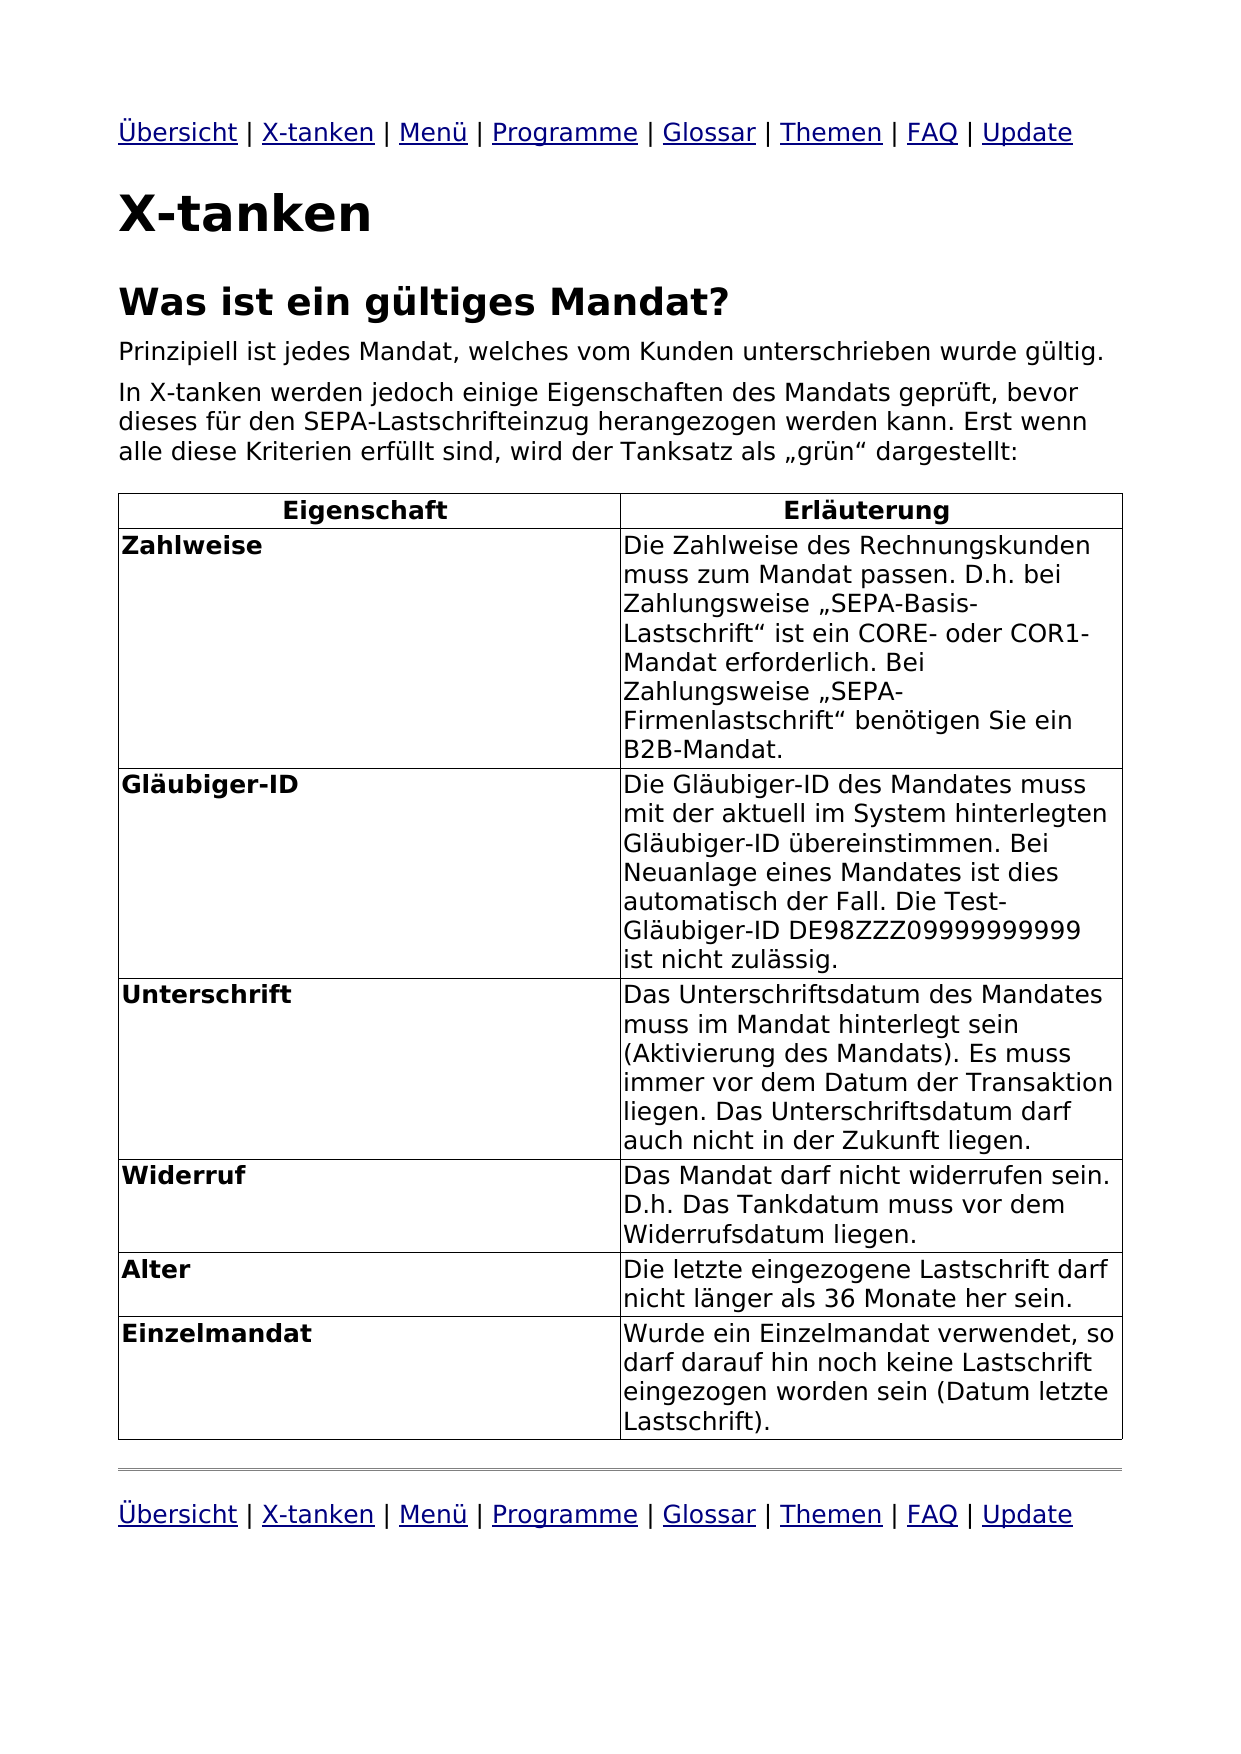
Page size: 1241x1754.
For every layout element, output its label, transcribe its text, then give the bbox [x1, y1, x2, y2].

subtitle X-tanken [118, 185, 1122, 243]
table_cell Gläubiger-ID [119, 769, 620, 978]
table_cell Zahlweise [119, 529, 620, 767]
table_cell Das Mandat darf nicht widerrufen sein. D.h. Das Tankdatum muss vor dem Widerrufsdatum liegen. [621, 1160, 1122, 1252]
table_cell Die Gläubiger-ID des Mandates muss mit der aktuell im System hinterlegten Gläubiger-ID übereinstimmen. Bei Neuanlage eines Mandates ist dies automatisch der Fall. Die Test-Gläubiger-ID DE98ZZZ09999999999 ist nicht zulässig. [621, 769, 1122, 978]
text Prinzipiell ist jedes Mandat, welches vom Kunden unterschrieben wurde gültig. [118, 337, 1122, 366]
table_header Erläuterung [621, 494, 1122, 528]
table_cell Unterschrift [119, 979, 620, 1158]
text In X-tanken werden jedoch einige Eigenschaften des Mandats geprüft, bevor dieses für den SEPA-Lastschrifteinzug herangezogen werden kann. Erst wenn alle diese Kriterien erfüllt sind, wird der Tanksatz als „grün“ dargestellt: [118, 378, 1122, 466]
table_cell Alter [119, 1253, 620, 1316]
subtitle Was ist ein gültiges Mandat? [118, 281, 1122, 324]
table_cell Die Zahlweise des Rechnungskunden muss zum Mandat passen. D.h. bei Zahlungsweise „SEPA-Basis-Lastschrift“ ist ein CORE- oder COR1-Mandat erforderlich. Bei Zahlungsweise „SEPA-Firmenlastschrift“ benötigen Sie ein B2B-Mandat. [621, 529, 1122, 767]
table_cell Wurde ein Einzelmandat verwendet, so darf darauf hin noch keine Lastschrift eingezogen worden sein (Datum letzte Lastschrift). [621, 1317, 1122, 1439]
text Übersicht | X-tanken | Menü | Programme | Glossar | Themen | FAQ | Update [118, 118, 1122, 147]
table_cell Das Unterschriftsdatum des Mandates muss im Mandat hinterlegt sein (Aktivierung des Mandats). Es muss immer vor dem Datum der Transaktion liegen. Das Unterschriftsdatum darf auch nicht in der Zukunft liegen. [621, 979, 1122, 1158]
table_cell Die letzte eingezogene Lastschrift darf nicht länger als 36 Monate her sein. [621, 1253, 1122, 1316]
table_header Eigenschaft [119, 494, 620, 528]
text Übersicht | X-tanken | Menü | Programme | Glossar | Themen | FAQ | Update [118, 1500, 1122, 1529]
table_cell Widerruf [119, 1160, 620, 1252]
table_cell Einzelmandat [119, 1317, 620, 1439]
